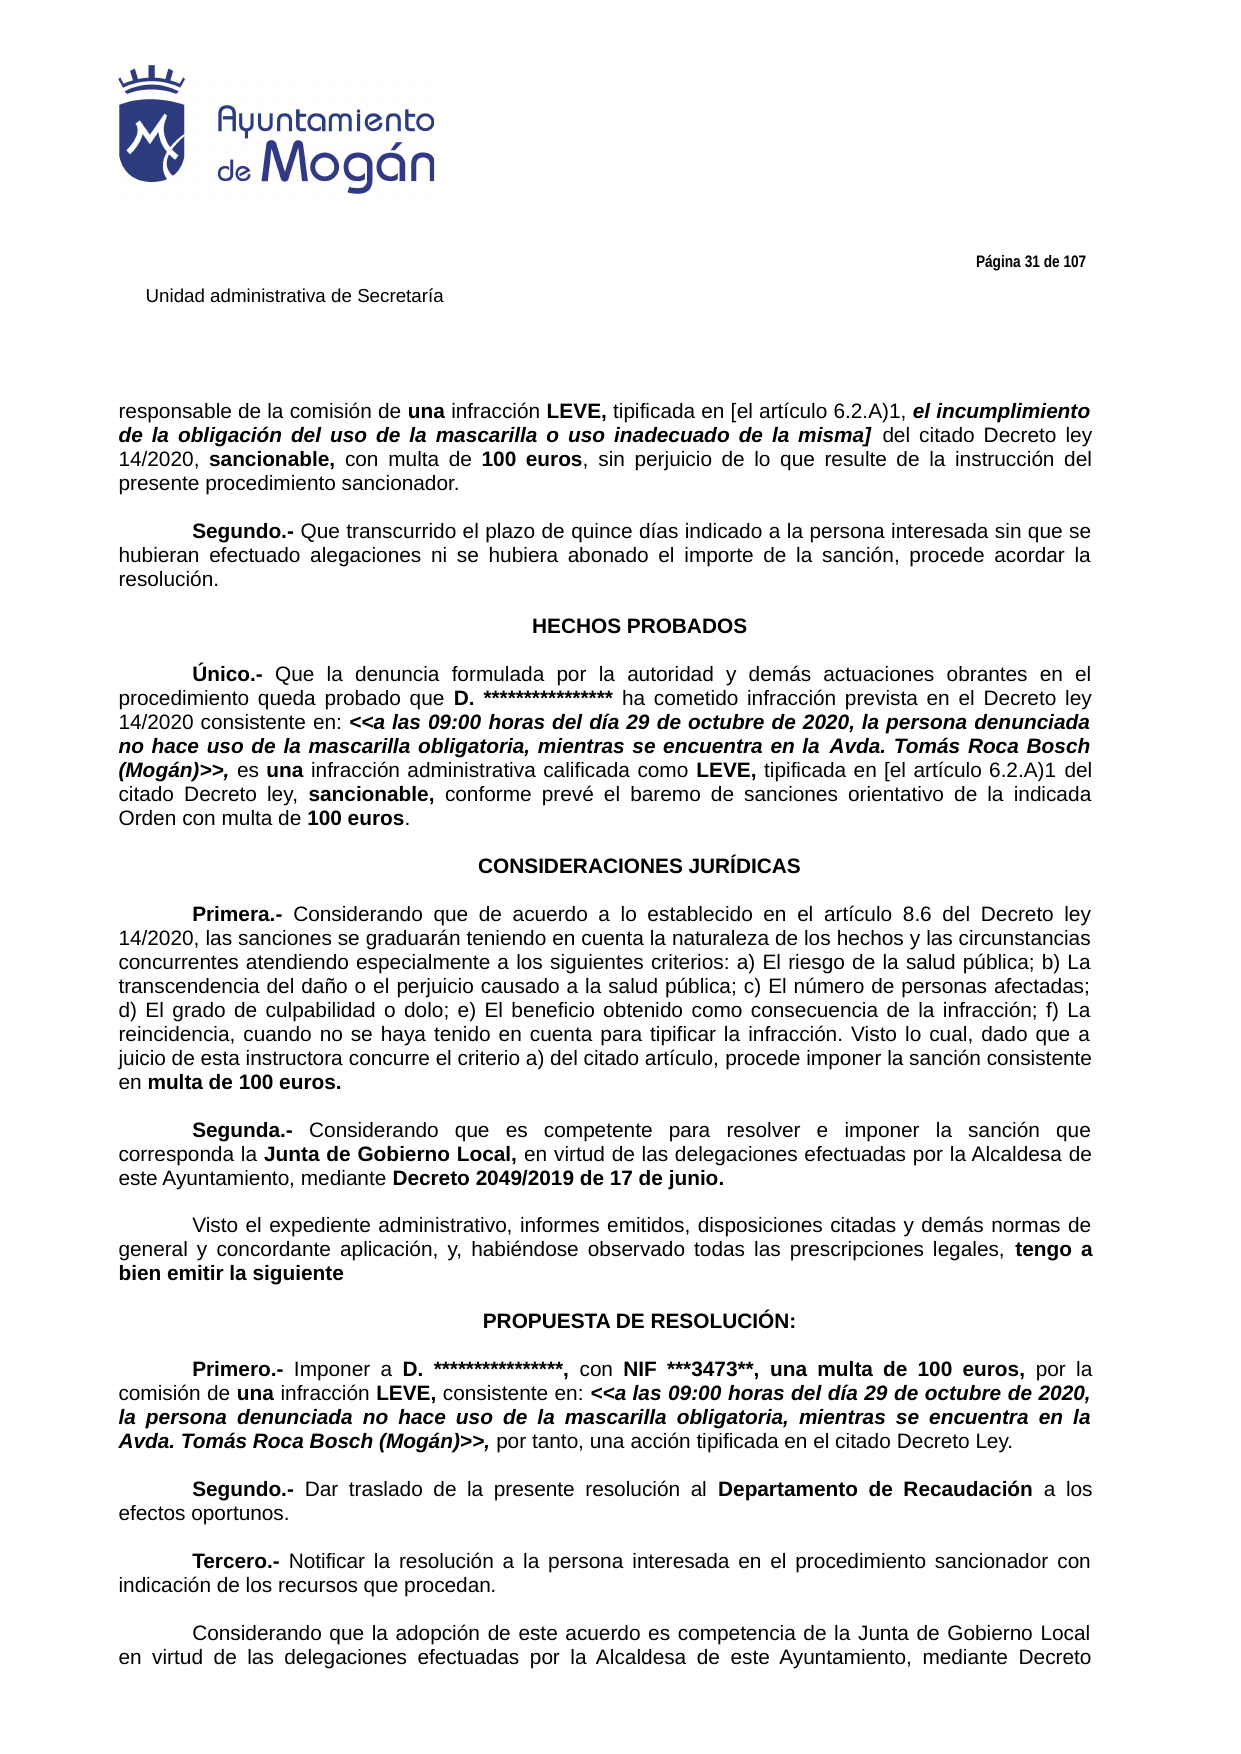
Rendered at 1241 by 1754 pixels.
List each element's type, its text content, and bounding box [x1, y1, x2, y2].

picture [118, 65, 435, 200]
text responsable de la comisión de una infracción LEVE, tipificada en [el artículo 6.2.A)1, el incumplimiento de la obligación del uso de la mascarilla o uso inadecuado de la misma] del citado Decreto ley 14/2020, sancionable, con multa de 100 euros, sin perjuicio de lo que resulte de la instrucción del presente procedimiento sancionador. [118, 399, 1092, 494]
text Único.- Que la denuncia formulada por la autoridad y demás actuaciones obrantes en el procedimiento queda probado que D. **************** ha cometido infracción prevista en el Decreto ley 14/2020 consistente en: <<a las 09:00 horas del día 29 de octubre de 2020, la persona denunciada no hace uso de la mascarilla obligatoria, mientras se encuentra en la Avda. Tomás Roca Bosch (Mogán)>>, es una infracción administrativa calificada como LEVE, tipificada en [el artículo 6.2.A)1 del citado Decreto ley, sancionable, conforme prevé el baremo de sanciones orientativo de la indicada Orden con multa de 100 euros. [118, 662, 1092, 830]
text Visto el expediente administrativo, informes emitidos, disposiciones citadas y demás normas de general y concordante aplicación, y, habiéndose observado todas las prescripciones legales, tengo a bien emitir la siguiente [118, 1213, 1092, 1285]
text HECHOS PROBADOS [118, 614, 1092, 638]
text Segunda.- Considerando que es competente para resolver e imponer la sanción que corresponda la Junta de Gobierno Local, en virtud de las delegaciones efectuadas por la Alcaldesa de este Ayuntamiento, mediante Decreto 2049/2019 de 17 de junio. [118, 1117, 1092, 1189]
text PROPUESTA DE RESOLUCIÓN: [118, 1309, 1092, 1333]
text Segundo.- Que transcurrido el plazo de quince días indicado a la persona interesada sin que se hubieran efectuado alegaciones ni se hubiera abonado el importe de la sanción, procede acordar la resolución. [118, 518, 1092, 590]
text Segundo.- Dar traslado de la presente resolución al Departamento de Recaudación a los efectos oportunos. [118, 1477, 1092, 1525]
text Primero.- Imponer a D. ****************, con NIF ***3473**, una multa de 100 euros, por la comisión de una infracción LEVE, consistente en: <<a las 09:00 horas del día 29 de octubre de 2020, la persona denunciada no hace uso de la mascarilla obligatoria, mientras se encuentra en la Avda. Tomás Roca Bosch (Mogán)>>, por tanto, una acción tipificada en el citado Decreto Ley. [118, 1357, 1092, 1453]
text CONSIDERACIONES JURÍDICAS [118, 854, 1092, 878]
text Considerando que la adopción de este acuerdo es competencia de la Junta de Gobierno Local en virtud de las delegaciones efectuadas por la Alcaldesa de este Ayuntamiento, mediante Decreto [118, 1621, 1092, 1668]
text Tercero.- Notificar la resolución a la persona interesada en el procedimiento sancionador con indicación de los recursos que procedan. [118, 1549, 1092, 1597]
text Primera.- Considerando que de acuerdo a lo establecido en el artículo 8.6 del Decreto ley 14/2020, las sanciones se graduarán teniendo en cuenta la naturaleza de los hechos y las circunstancias concurrentes atendiendo especialmente a los siguientes criterios: a) El riesgo de la salud pública; b) La transcendencia del daño o el perjuicio causado a la salud pública; c) El número de personas afectadas; d) El grado de culpabilidad o dolo; e) El beneficio obtenido como consecuencia de la infracción; f) La reincidencia, cuando no se haya tenido en cuenta para tipificar la infracción. Visto lo cual, dado que a juicio de esta instructora concurre el criterio a) del citado artículo, procede imponer la sanción consistente en multa de 100 euros. [118, 902, 1092, 1093]
